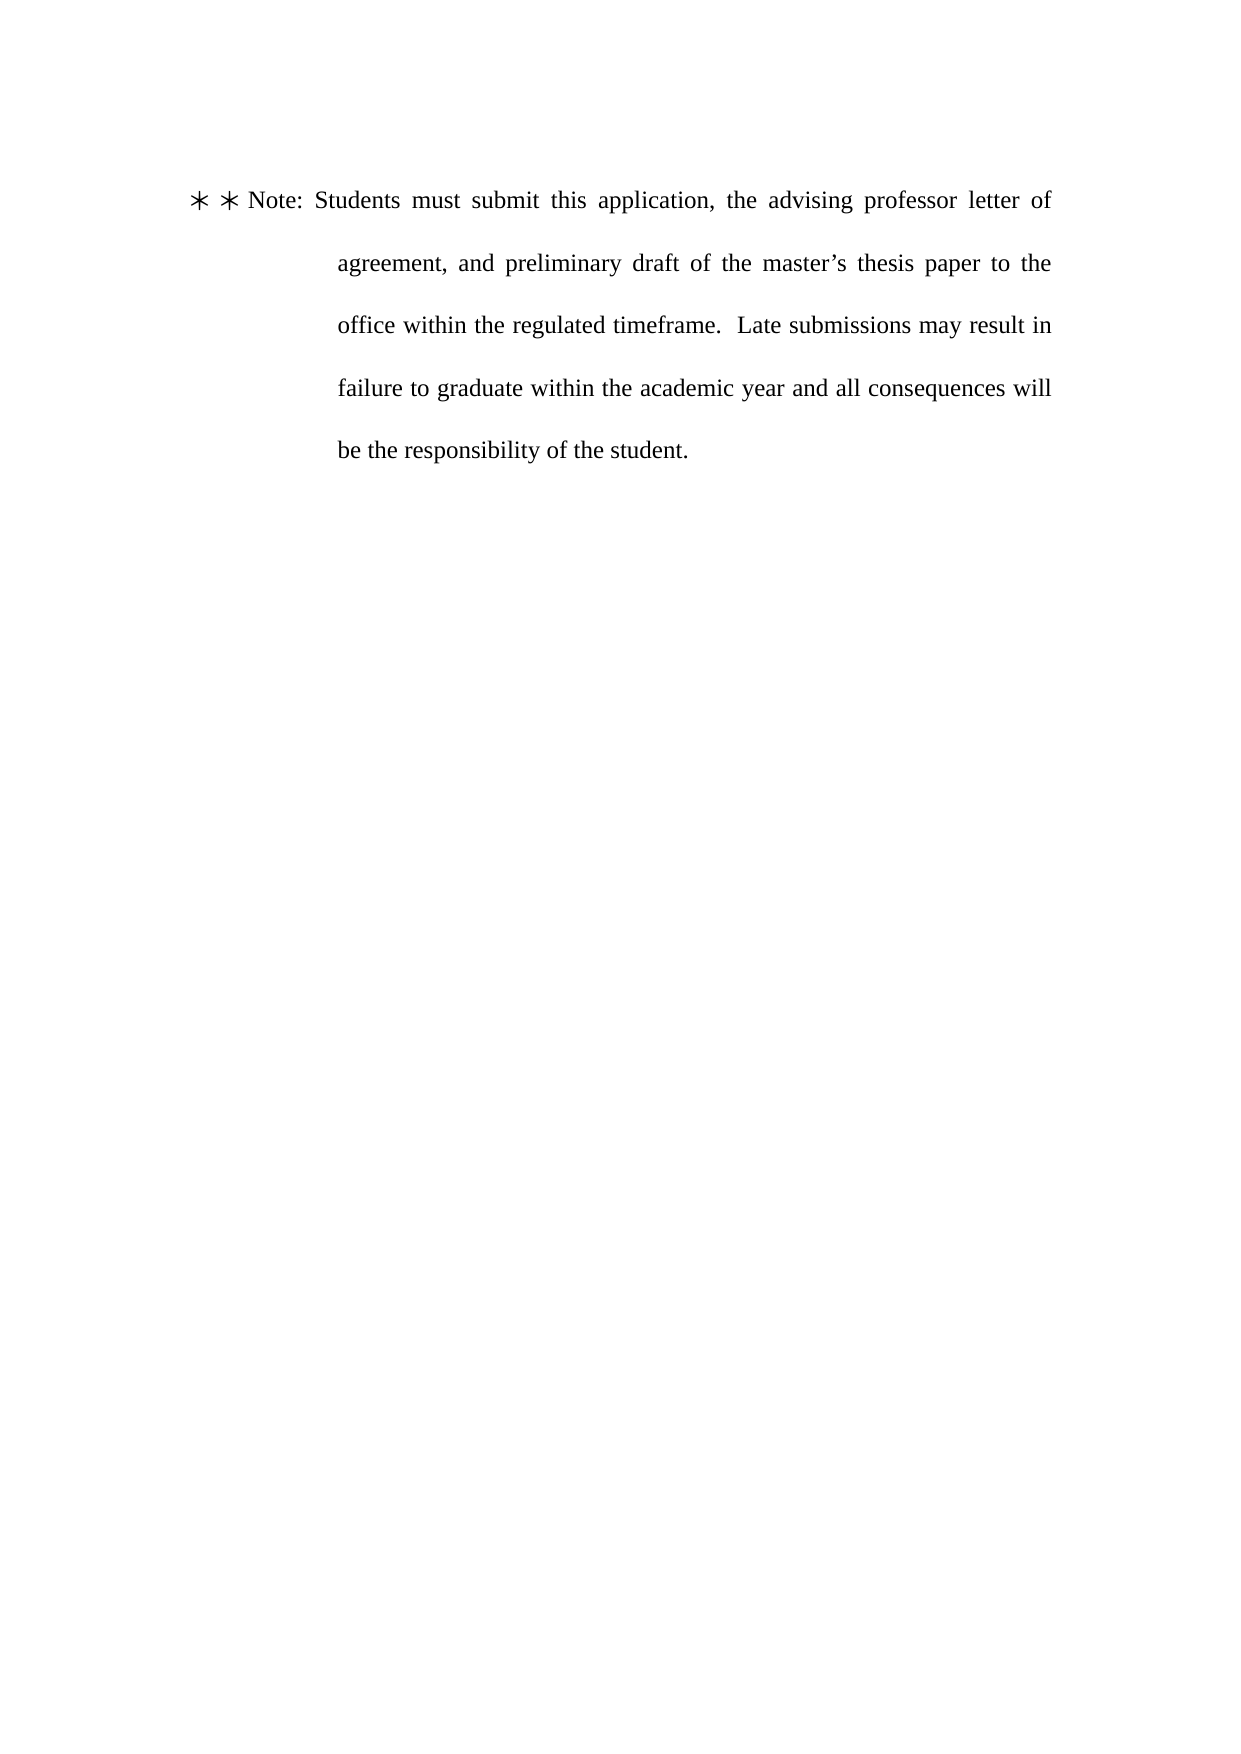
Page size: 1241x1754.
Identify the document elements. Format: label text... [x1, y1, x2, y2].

text ＊＊Note: Students must submit this application, the advising professor letter of agreement, and preliminary draft of the master’s thesis paper to the office within the regulated timeframe. Late submissions may result in failure to graduate within the academic year and all consequences will be the responsibility of the student. [187, 158, 1053, 471]
